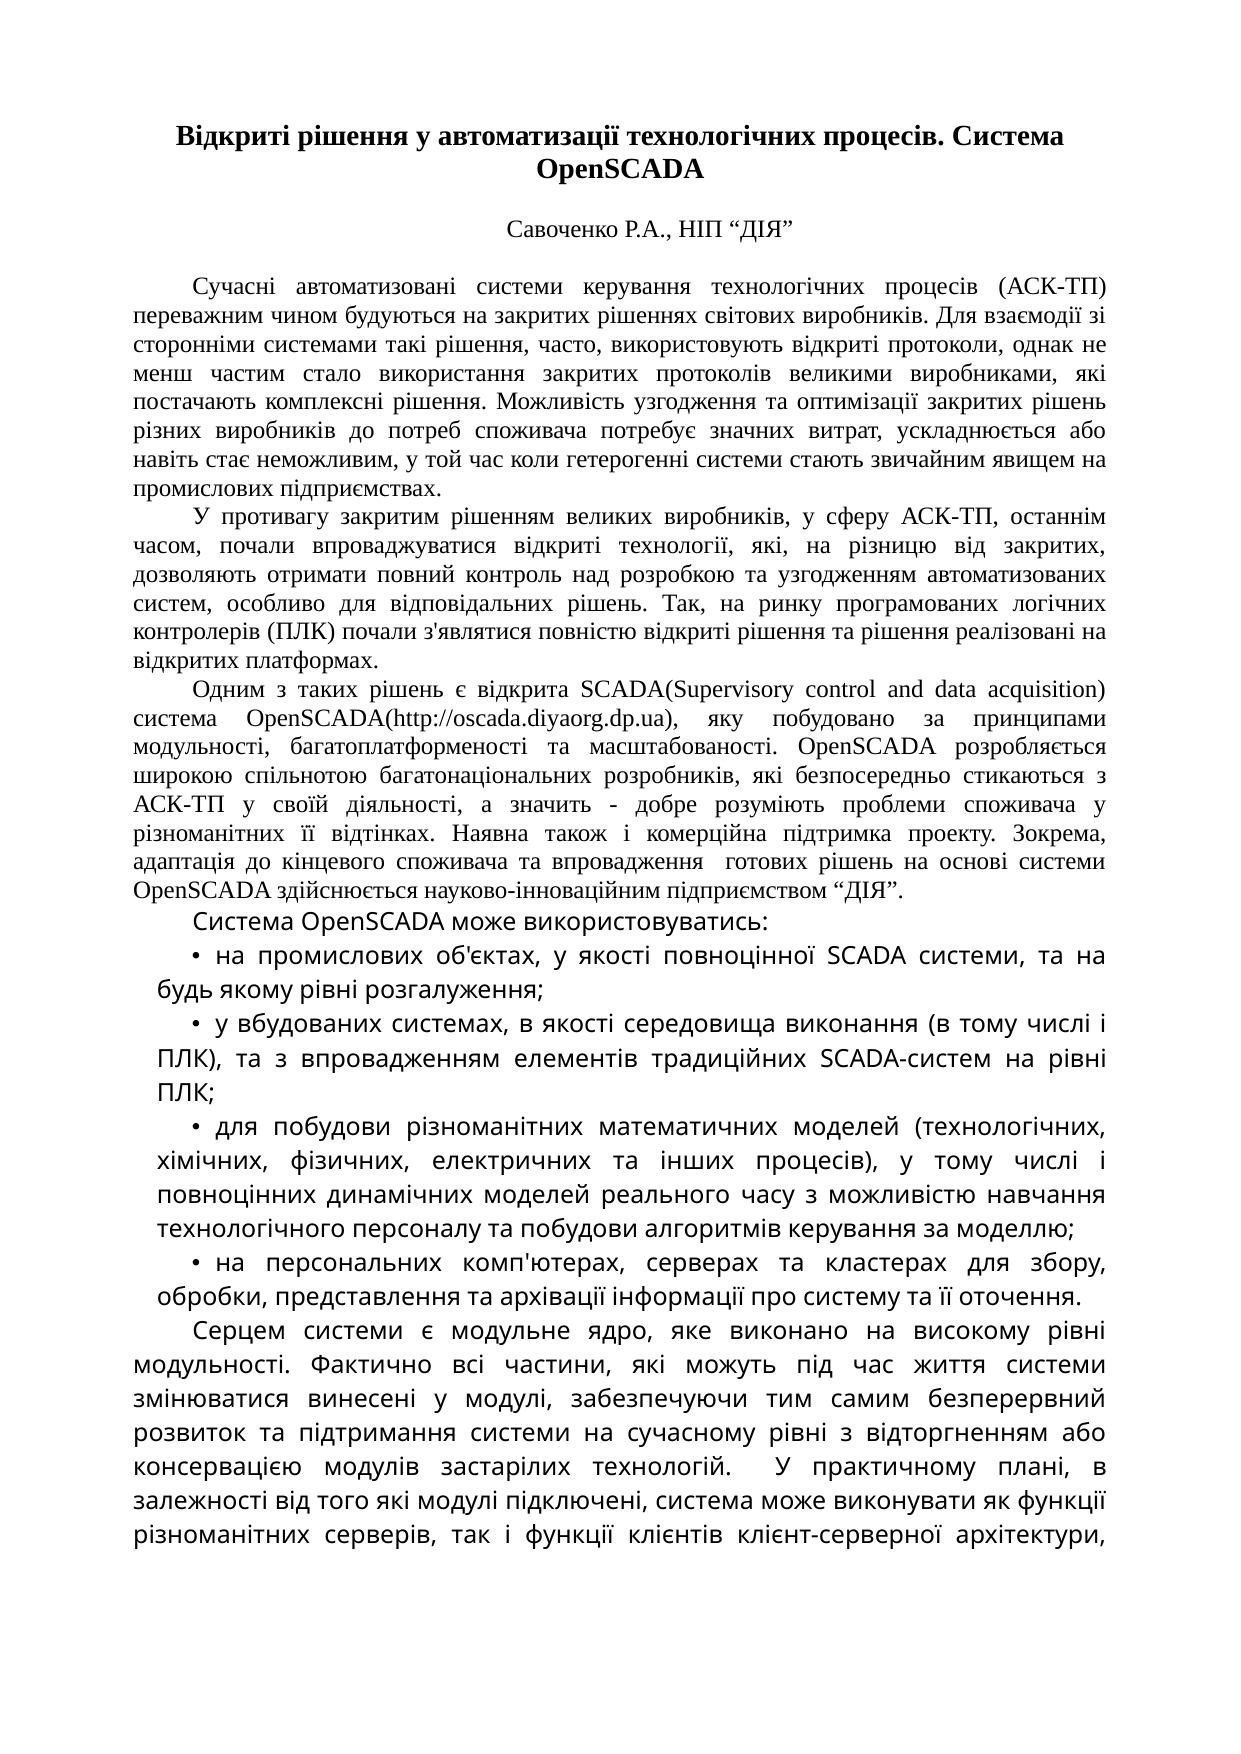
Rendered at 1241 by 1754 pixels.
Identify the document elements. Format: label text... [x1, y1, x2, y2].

list для побудови різноманітних математичних моделей (технологічних, хімічних, фізичних, електричних та інших процесів), у тому числі і повноцінних динамічних моделей реального часу з можливістю навчання технологічного персоналу та побудови алгоритмів керування за моделлю; [133, 1108, 1107, 1244]
text Одним з таких рішень є відкрита SCADA(Supervisory control and data acquisition) система OpenSCADA(http://oscada.diyaorg.dp.ua), яку побудовано за принципами модульності, багатоплатформеності та масштабованості. OpenSCADA розробляється широкою спільнотою багатонаціональних розробників, які безпосередньо стикаються з АСК-ТП у своїй діяльності, а значить - добре розуміють проблеми споживача у різноманітних її відтінках. Наявна також і комерційна підтримка проекту. Зокрема, адаптація до кінцевого споживача та впровадження готових рішень на основі системи OpenSCADA здійснюється науково-інноваційним підприємством “ДІЯ”. [133, 674, 1107, 904]
text У противагу закритим рішенням великих виробників, у сферу АСК-ТП, останнім часом, почали впроваджуватися відкриті технології, які, на різницю від закритих, дозволяють отримати повний контроль над розробкою та узгодженням автоматизованих систем, особливо для відповідальних рішень. Так, на ринку програмованих логічних контролерів (ПЛК) почали з'являтися повністю відкриті рішення та рішення реалізовані на відкритих платформах. [133, 501, 1107, 674]
list на персональних комп'ютерах, серверах та кластерах для збору, обробки, представлення та архівації інформації про систему та її оточення. [133, 1244, 1107, 1313]
text Сучасні автоматизовані системи керування технологічних процесів (АСК-ТП) переважним чином будуються на закритих рішеннях світових виробників. Для взаємодії зі сторонніми системами такі рішення, часто, використовують відкриті протоколи, однак не менш частим стало використання закритих протоколів великими виробниками, які постачають комплексні рішення. Можливість узгодження та оптимізації закритих рішень різних виробників до потреб споживача потребує значних витрат, ускладнюється або навіть стає неможливим, у той час коли гетерогенні системи стають звичайним явищем на промислових підприємствах. [133, 271, 1107, 501]
text Савоченко Р.А., НІП “ДІЯ” [133, 214, 1107, 243]
text Серцем системи є модульне ядро, яке виконано на високому рівні модульності. Фактично всі частини, які можуть під час життя системи змінюватися винесені у модулі, забезпечуючи тим самим безперервний розвиток та підтримання системи на сучасному рівні з відторгненням або консервацією модулів застарілих технологій. У практичному плані, в залежності від того які модулі підключені, система може виконувати як функції різноманітних серверів, так і функції клієнтів клієнт-серверної архітектури, [133, 1313, 1107, 1551]
text Система OpenSCADA може використовуватись: [133, 904, 1107, 938]
list у вбудованих системах, в якості середовища виконання (в тому числі і ПЛК), та з впровадженням елементів традиційних SCADA-систем на рівні ПЛК; [133, 1006, 1107, 1108]
subtitle Відкриті рішення у автоматизації технологічних процесів. Система OpenSCADA [133, 118, 1107, 185]
list на промислових об'єктах, у якості повноцінної SCADA системи, та на будь якому рівні розгалуження; [133, 938, 1107, 1006]
